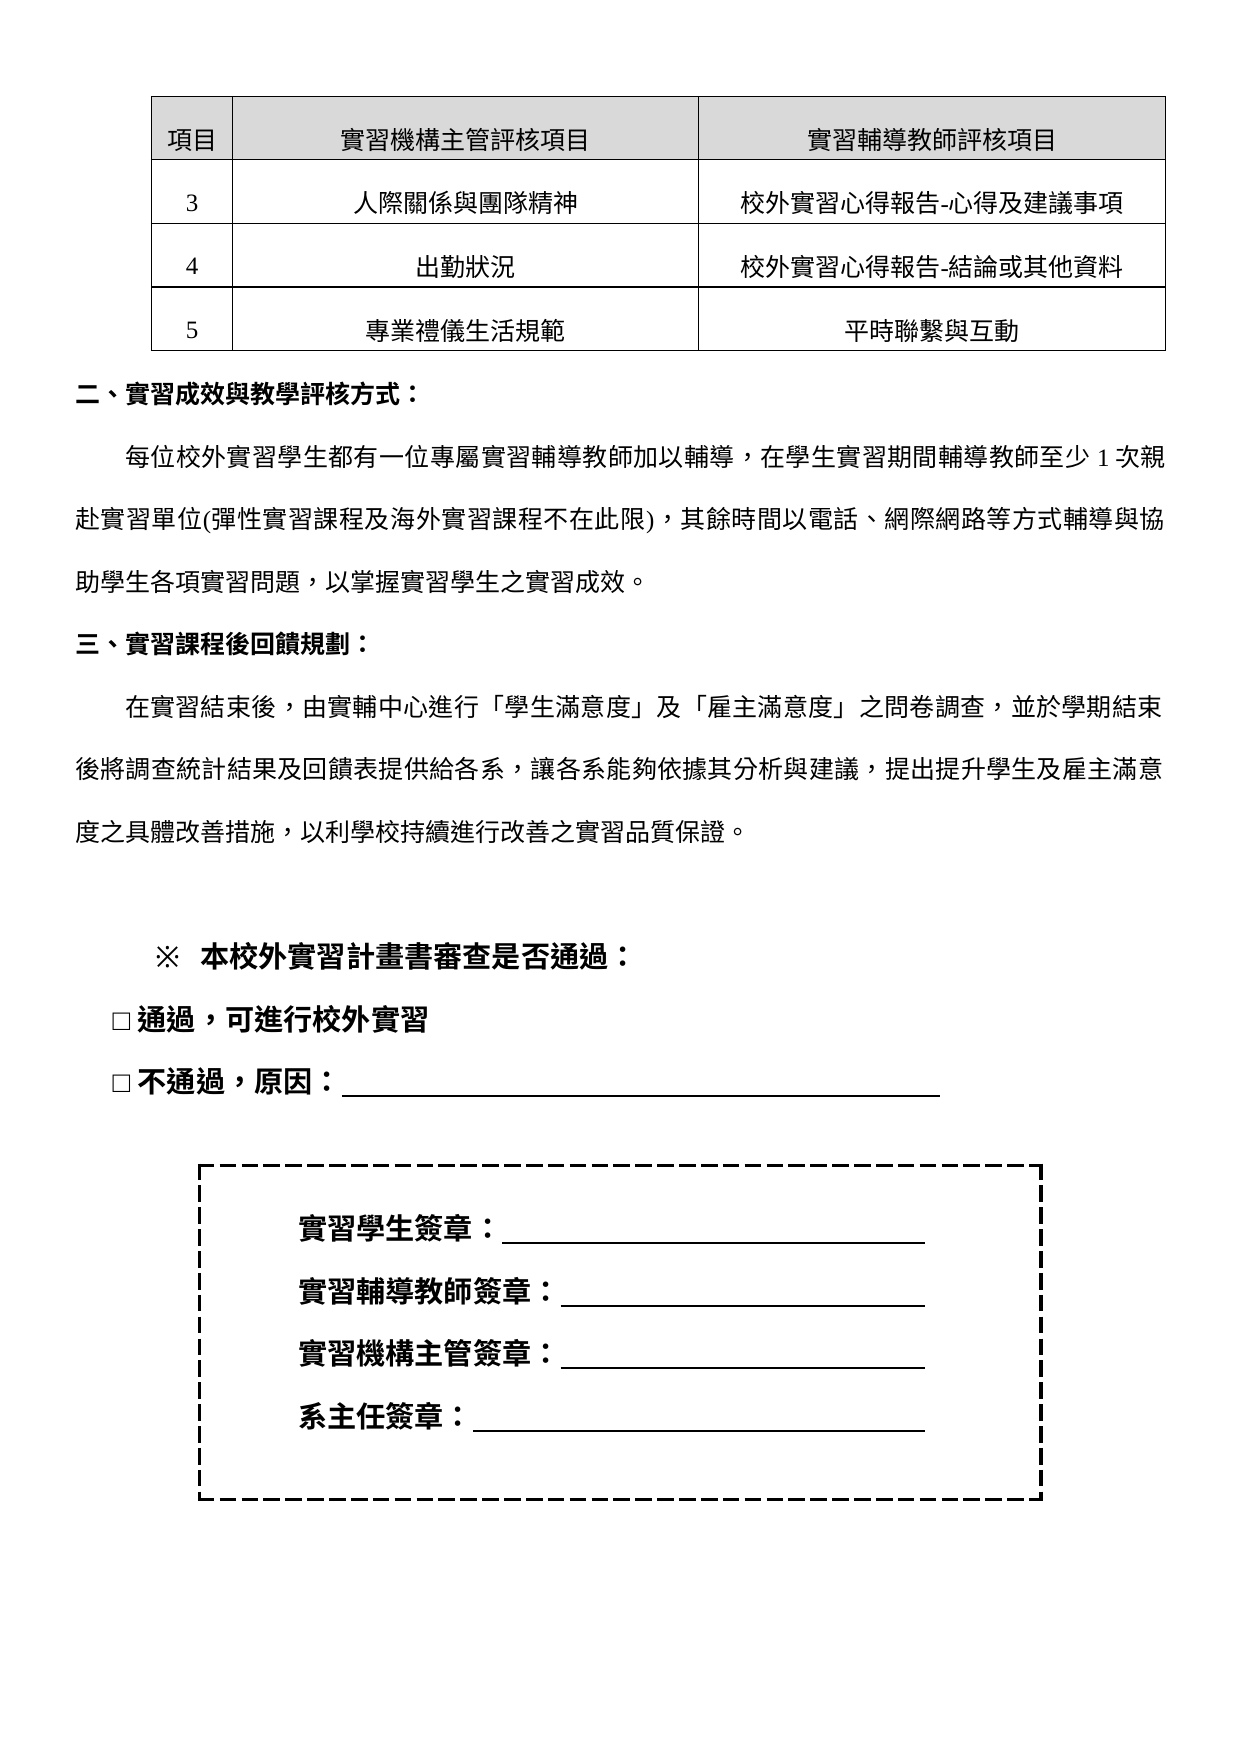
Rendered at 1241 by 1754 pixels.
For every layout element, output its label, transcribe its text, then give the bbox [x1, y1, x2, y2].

text □ 不通過，原因： [112, 1038, 1165, 1101]
table_header 實習輔導教師評核項目 [699, 97, 1165, 159]
table_header 項目 [152, 97, 232, 159]
table_cell 專業禮儀生活規範 [233, 288, 698, 350]
list 本校外實習計畫書審查是否通過： [150, 913, 1165, 976]
table_cell 4 [152, 224, 232, 286]
table_cell 校外實習心得報告-結論或其他資料 [699, 224, 1165, 286]
table_header 實習機構主管評核項目 [233, 97, 698, 159]
text □ 通過，可進行校外實習 [112, 976, 1165, 1038]
table_cell 出勤狀況 [233, 224, 698, 286]
table_cell 校外實習心得報告-心得及建議事項 [699, 160, 1165, 223]
text 在實習結束後，由實輔中心進行「學生滿意度」及「雇主滿意度」之問卷調查，並於學期結束後將調查統計結果及回饋表提供給各系，讓各系能夠依據其分析與建議，提出提升學生及雇主滿意度之具體改善措施，以利學校持續進行改善之實習品質保證。 [75, 663, 1165, 851]
table_cell 人際關係與團隊精神 [233, 160, 698, 223]
table_header 實習學生簽章： 實習輔導教師簽章： 實習機構主管簽章： 系主任簽章： [199, 1164, 1041, 1498]
table_cell 5 [152, 288, 232, 350]
table_cell 平時聯繫與互動 [699, 288, 1165, 350]
text 二、實習成效與教學評核方式： [75, 351, 1165, 413]
table_cell 3 [152, 160, 232, 223]
text 三、實習課程後回饋規劃： [75, 601, 1165, 663]
text 每位校外實習學生都有一位專屬實習輔導教師加以輔導，在學生實習期間輔導教師至少1次親赴實習單位(彈性實習課程及海外實習課程不在此限)，其餘時間以電話、網際網路等方式輔導與協助學生各項實習問題，以掌握實習學生之實習成效。 [75, 413, 1165, 601]
